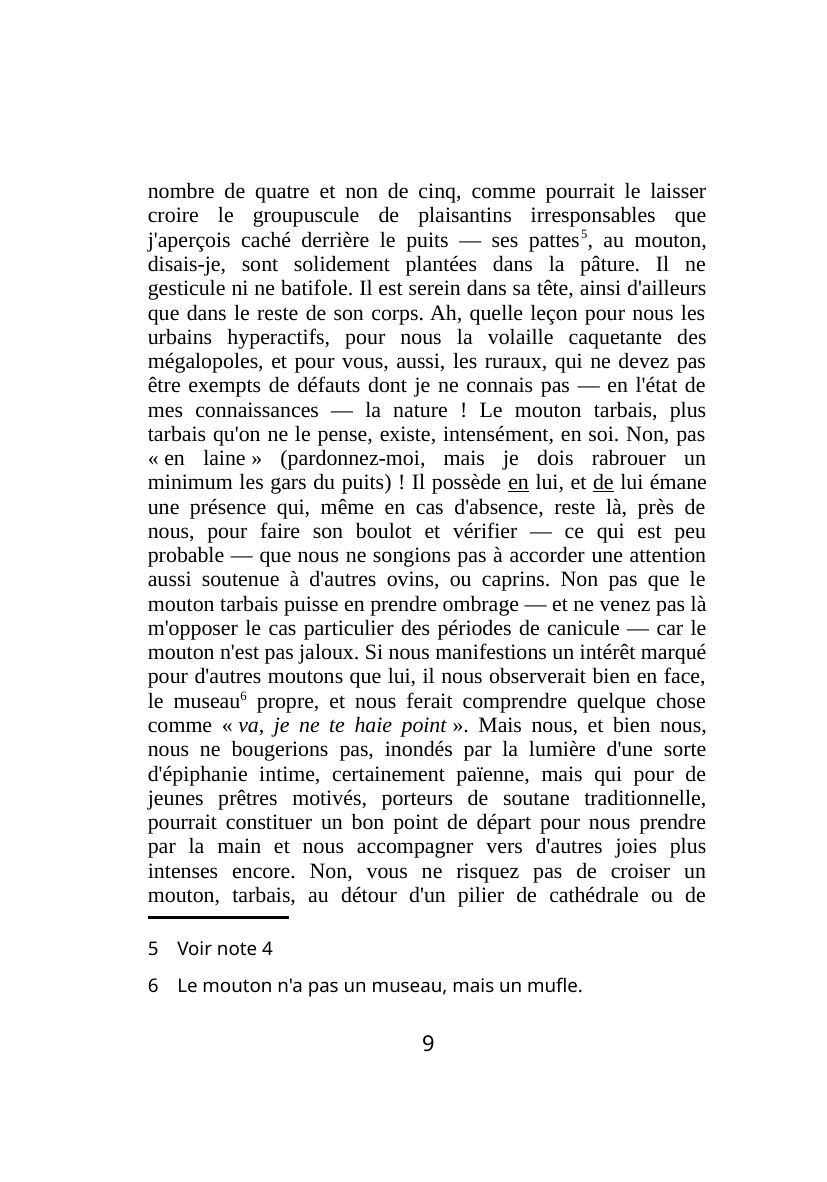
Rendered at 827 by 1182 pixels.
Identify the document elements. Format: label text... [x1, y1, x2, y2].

text Le mouton n'a pas un museau, mais un mufle. [148, 973, 709, 998]
text Voir note 4 [148, 935, 709, 961]
text Le mouton, tarbais, se distingue par son regard insistant, son appétence pour les petits fromages ronds à croûte rouge conditionnés en filets, et par sa consommation, vite excessive, de bière canadienne, (celle qui comporte un orignal sur l'étiquette). En été, sa toison laineuse l'indispose et lui donne un faux air de chien battu. Mais il ne demande pas à être humidifié ou ventilé. Il a ses raisons. Qui ne sont pas celles que vous croyez. Le mouton tarbais est en effet beaucoup plus subtil qu'il n'y paraît. Lorsqu'il se sait photographié, il adopte parfois des postures qui font références à des scènes de l'Énéïde ou du Ventre de Paris. Certains universitaires ont beaucoup appris en l'accueillant quelques jours dans leur appartement. Et toujours, quand un livreur sonne à la porte, le mouton tarbais est là, immobile, mais attentif. Comme beaucoup d'esthètes, il éprouve un vif dégoût pour les pizzas au chorizo et aux anchois. Ce en quoi nous le rejoignons. On pourrait ainsi me proposer une cinq, une six ou une sept-fromages que ce serait pareil. Comme le mouton tarbais, je ne me laisse pas éblouir par les grand tralalas factices de la profusion occidentale. Le mouton tarbais est une présence, qui exige, mais qui donne, pour peu qu'on soit prêt à ne pas lui arracher sa peluche. Il désire — fortement — ne pas devenir ce que vous pensez qu'il n'aurait jamais dû espérer, la plupart du temps, ne pas être. Mais il sait toute la nécessité de la séparation. Toute la nécessité — et oui, nous y arrivons tout tranquillement — de la tonte. Vous aurez beau témoigner auprès de lui de vos expériences matinales devant le miroir de la salle de bains, vous faire le chroniqueur intarissable de ces moments d'héroïsme obscur pendant lesquels vrombit le si beau rasoir électrique, l'animal ne pourra évacuer ce dégoût pour la tonte qui en lui profondément s'enracine. Ne tentez pas de lui représenter la joie de la grand-mère à son tricot, ou celle du marin écossais qui se réchauffe à la chaleur de son bon pull à col roulé. Et, ô malheureux, gardez-vous bien d'évoquer, même de façon allusive, la satisfaction du violoniste de restaurant vêtu d'un gilet en peau de m**t*n retournée. L'animal vous en tiendrait rigueur. Bien que Tarbais, il est mouton. Bien que mouton, il n'est pas casoar. Et son regard, jaune, magnétique, nous le fait comprendre jusqu'au tréfonds de notre cholédoque. Entendez-vous la bruyance de son silence et le poids de ce regard obstiné qui —on ne sait comment — parvient à faire sonner le glas crépusculaire que les félons, à la veille du châtiment, entendent vibrer, glacial et pointu, malgré les tentures de velours cramoisi qui occultent les fenêtres à meneaux de la vieille gentilhommière où ils ont tenté de trouver refuge ? Les montagnes alentour sont le dos du mouton tarbais. Son œil est le soleil. Et les gouttes qu'il instille avant de mettre en place ses lentilles oculaires... sont mers. Il est tellurique. Il vous voit, il vous sait, il est votre monde. Souvent, insouciant et sarcastique, vous avez moqué ses petits sabots trop brillants en les comparant à des escarpins vernis de tapette mondaine Napoléon III ? Une esquisse de mouvement de genou de sa part, et vous voici, maintenant, tremblant de toute votre carcasse misérable. Et toujours la pupille blanche de l'œil jaune du mouton, tarbais, qui est là, vrillant « your brain », vous emportant dans les psycho-spirales sans retour de l'oppression nocturne, vous précipitant dans des cauchemars de publicités télévisées où des jeunes femmes félines et frileuses font la promotion de lessives pour lainages délicats. Vous avez désormais — et sans jeu de mot facile — maille à partir avec l'extraordinaire volonté frontale du mouton. Bêlerait-il benoîtement, que vous n'entendriez rien moins qu'un grondement de tsunami, et verriez s'élever au dessus de vous une fantastique muraille d'eau de mer véloce, cyclopéenne, biblique, aux flancs emplis de sushis, de surimis et de corps putréfiés d'aviateurs japonais de la Seconde Guerre Mondiale. Et pourtant, le mouton, n'a que modestement bêlé, placide allégorie d'un Belzébuth décorné, au doux front frisé, dont le contact râpeux vous fait horreur. Et il sait que vous savez. Il mâche de l'herbe. Tarbaise. Mais la puissance masticatoire de ses muscles maxillaires fait naître en votre psyché déréglée des images de tournoi de boxe où tous les coups sont interdits et où la transgression, qui permet au match de se dérouler, vous semble appartenir aux territoires de cloaque et de soufre de la déchéance pré-originelle. Le museau du mouton, tarbais, a beau être rose et propre, vous hurlez de terreur en suppliant cet ex-présentateur de journal télévisé dont le nom finit par « or », incarnation même de la Traîtrise, de venir vous sauver. Au dessus du Tarbais, (du mouton tarbais, veux-je dire), un olivier aux branches de mains griffues dispense une ombre cuisante. Bruyamment, le mouton lape l'eau contenue dans une moitié de bidon de pesticide usagé. Le soleil sans âme de ce coin de pâture, darde ses rayons jusque dans les poches où fondent vos Carambar. Le désir de désaltération vous humecte la langue d'une salive pâteuse. Et le Tarbais (le mouton tarbais), semble bien loin de vouloir vous empêcher de partager son demi-bidon. Cette absence de rancune vous inspire une crainte d'ordre sacré. Comme si le plus valeureux des chevaliers de la Toison d'Or — non, pas de volonté humoristique dans cette mention; dépassons l'anecdote, le trivial, voulez-vous ? — ...comme si une légendaire figure des temps héroïques vous offrait de partager son hanap d'hydromel. Le mouton tarbais est fort de cette même assurance bienveillante, de cette douceur, de cette générosité, de ce refus radical d'entrer dans des histoires sordides de TVA... fort de toutes ces belle valeurs morales qui toujours ont consolidé les grands piliers de l'Histoire humaine. Certes, il est Tarbais, et à ce titre, comme ses congénères, plus disposé que d'autres ovins à ce genre d'attitude. Mais jamais, voyez-le bien, en lui, le mouton ne vient prendre plus que la part nécessaire. Quelle stupéfiante leçon de retenue et d'équilibre, et tout ceci en appui sur quatre pattes qui, si on y regarde bien, ne sont que de modestes assemblages d'os et de chair sécurisés par divers tendons et ligaments. Comme vos bras et jambes. Ni plus, ni moins ! Alors, ceci considéré, où est le prétendu fossé qui, selon la vulgate — dont vous êtes l'un des véhicules —, séparerait l'humain — vous, en l'occurrence — du mouton tarbais ? Nulle part. Telle est la réponse tranchante et laconique, qui, comme un juste verdict, s'abat entre les boiseries du tribunal de votre âme où règne un silence lourd de dévotion et d'infini respect. Même si le mouton crotte. Et tandis que notre logorrhée se déverse, qu'observe-t-on ? Le mouton, tarbais, demeure à la même place. Ses pattes — au nombre de quatre et non de cinq, comme pourrait le laisser croire le groupuscule de plaisantins irresponsables que j'aperçois caché derrière le puits — ses pattes, au mouton, disais-je, sont solidement plantées dans la pâture. Il ne gesticule ni ne batifole. Il est serein dans sa tête, ainsi d'ailleurs que dans le reste de son corps. Ah, quelle leçon pour nous les urbains hyperactifs, pour nous la volaille caquetante des mégalopoles, et pour vous, aussi, les ruraux, qui ne devez pas être exempts de défauts dont je ne connais pas — en l'état de mes connaissances — la nature ! Le mouton tarbais, plus tarbais qu'on ne le pense, existe, intensément, en soi. Non, pas « en laine » (pardonnez-moi, mais je dois rabrouer un minimum les gars du puits) ! Il possède en lui, et de lui émane une présence qui, même en cas d'absence, reste là, près de nous, pour faire son boulot et vérifier — ce qui est peu probable — que nous ne songions pas à accorder une attention aussi soutenue à d'autres ovins, ou caprins. Non pas que le mouton tarbais puisse en prendre ombrage — et ne venez pas là m'opposer le cas particulier des périodes de canicule — car le mouton n'est pas jaloux. Si nous manifestions un intérêt marqué pour d'autres moutons que lui, il nous observerait bien en face, le museau propre, et nous ferait comprendre quelque chose comme « va, je ne te haie point ». Mais nous, et bien nous, nous ne bougerions pas, inondés par la lumière d'une sorte d'épiphanie intime, certainement païenne, mais qui pour de jeunes prêtres motivés, porteurs de soutane traditionnelle, pourrait constituer un bon point de départ pour nous prendre par la main et nous accompagner vers d'autres joies plus intenses encore. Non, vous ne risquez pas de croiser un mouton, tarbais, au détour d'un pilier de cathédrale ou de mosquée. Il y a très peu de chances que cela se produise, je vous en fiche mon billet. Ni même dans un temple ou dans une synagogue, n'insistez pas. [148, 179, 707, 907]
